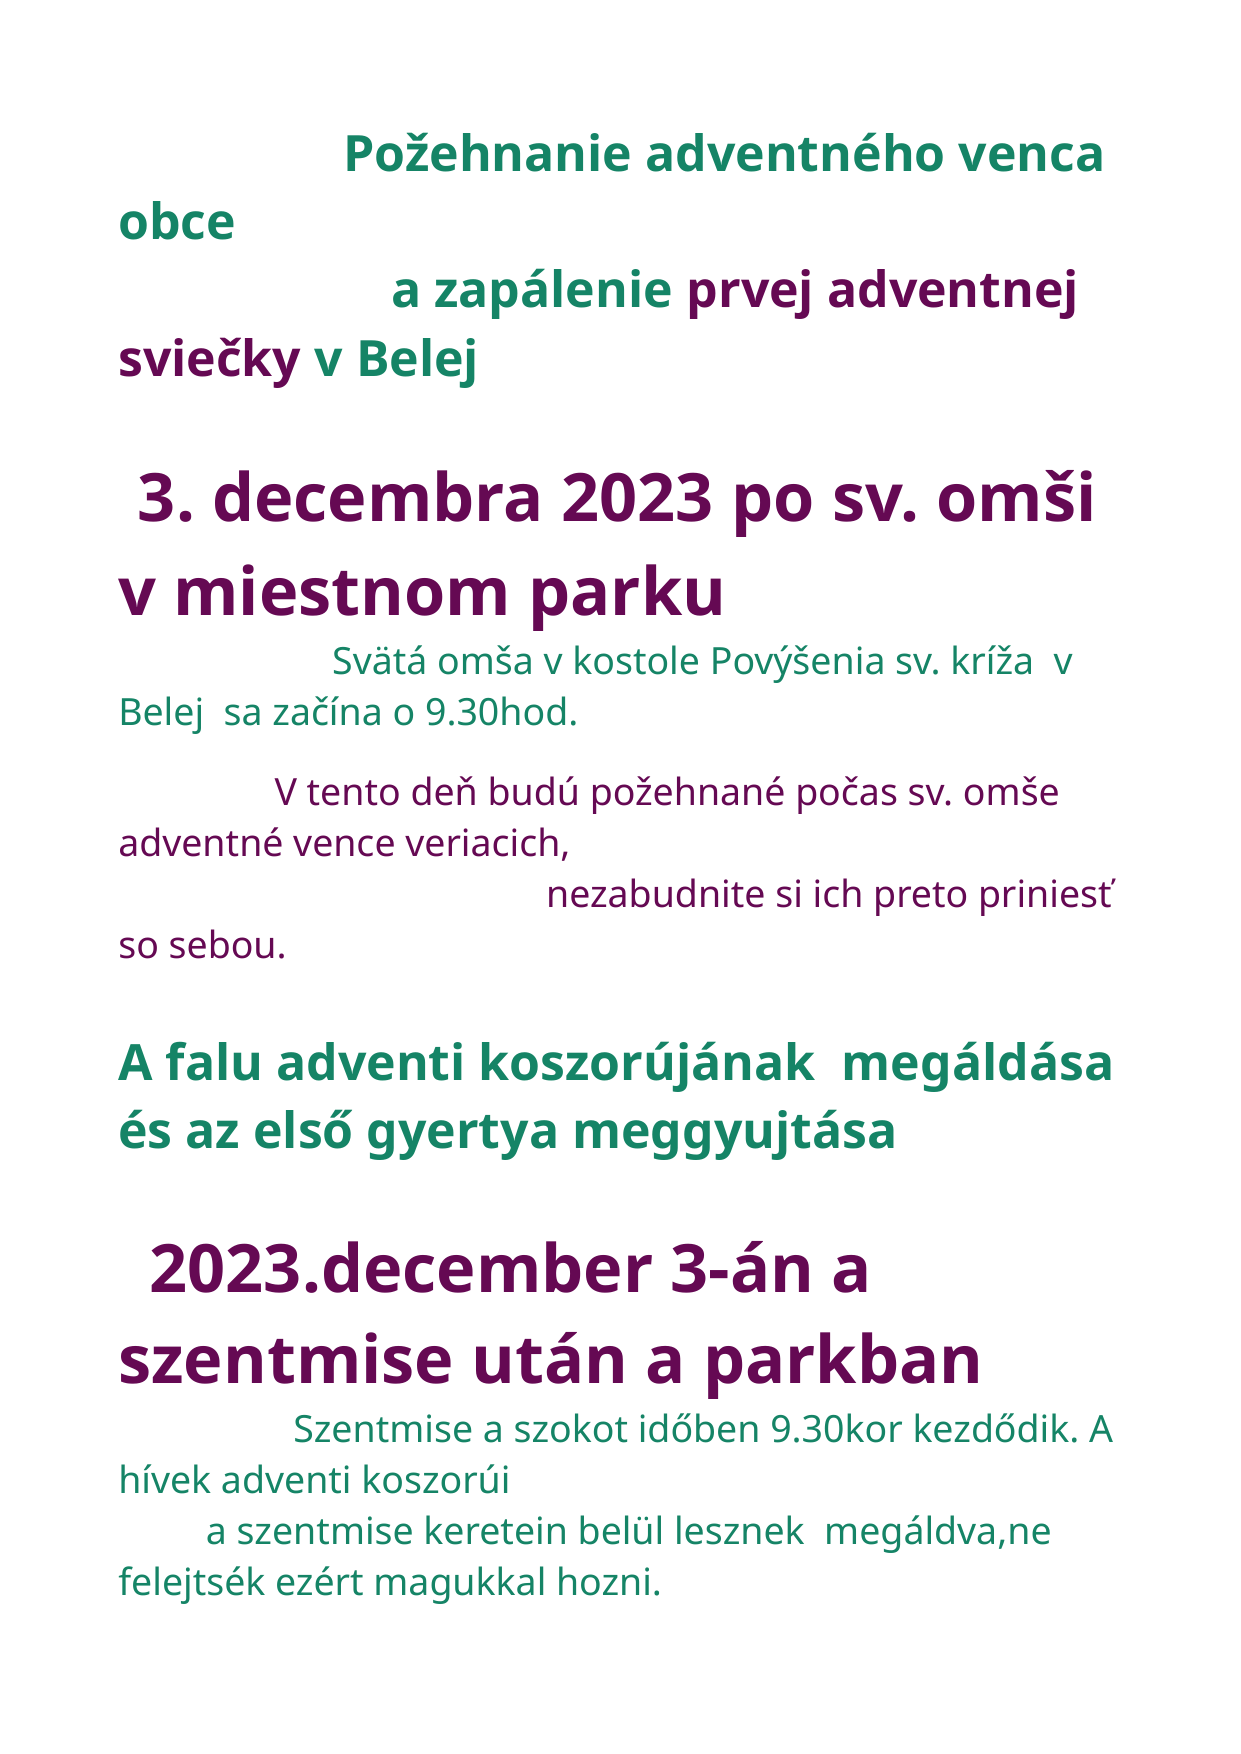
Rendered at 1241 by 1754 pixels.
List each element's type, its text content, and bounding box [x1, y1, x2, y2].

text 3. decembra 2023 po sv. omši v miestnom parku [118, 442, 1122, 635]
text A falu adventi koszorújának megáldása és az első gyertya meggyujtása [118, 1027, 1122, 1163]
text V tento deň budú požehnané počas sv. omše adventné vence veriacich, [118, 766, 1122, 868]
text Szentmise a szokot időben 9.30kor kezdődik. A hívek adventi koszorúi [118, 1403, 1122, 1505]
text a szentmise keretein belül lesznek megáldva,ne felejtsék ezért magukkal hozni. [118, 1505, 1122, 1607]
text a zapálenie prvej adventnej sviečky v Belej [118, 254, 1122, 391]
text Svätá omša v kostole Povýšenia sv. kríža v Belej sa začína o 9.30hod. [118, 635, 1122, 737]
text 2023.december 3-án a szentmise után a parkban [118, 1221, 1122, 1403]
text Požehnanie adventného venca obce [118, 118, 1122, 254]
text nezabudnite si ich preto priniesť so sebou. [118, 868, 1122, 970]
